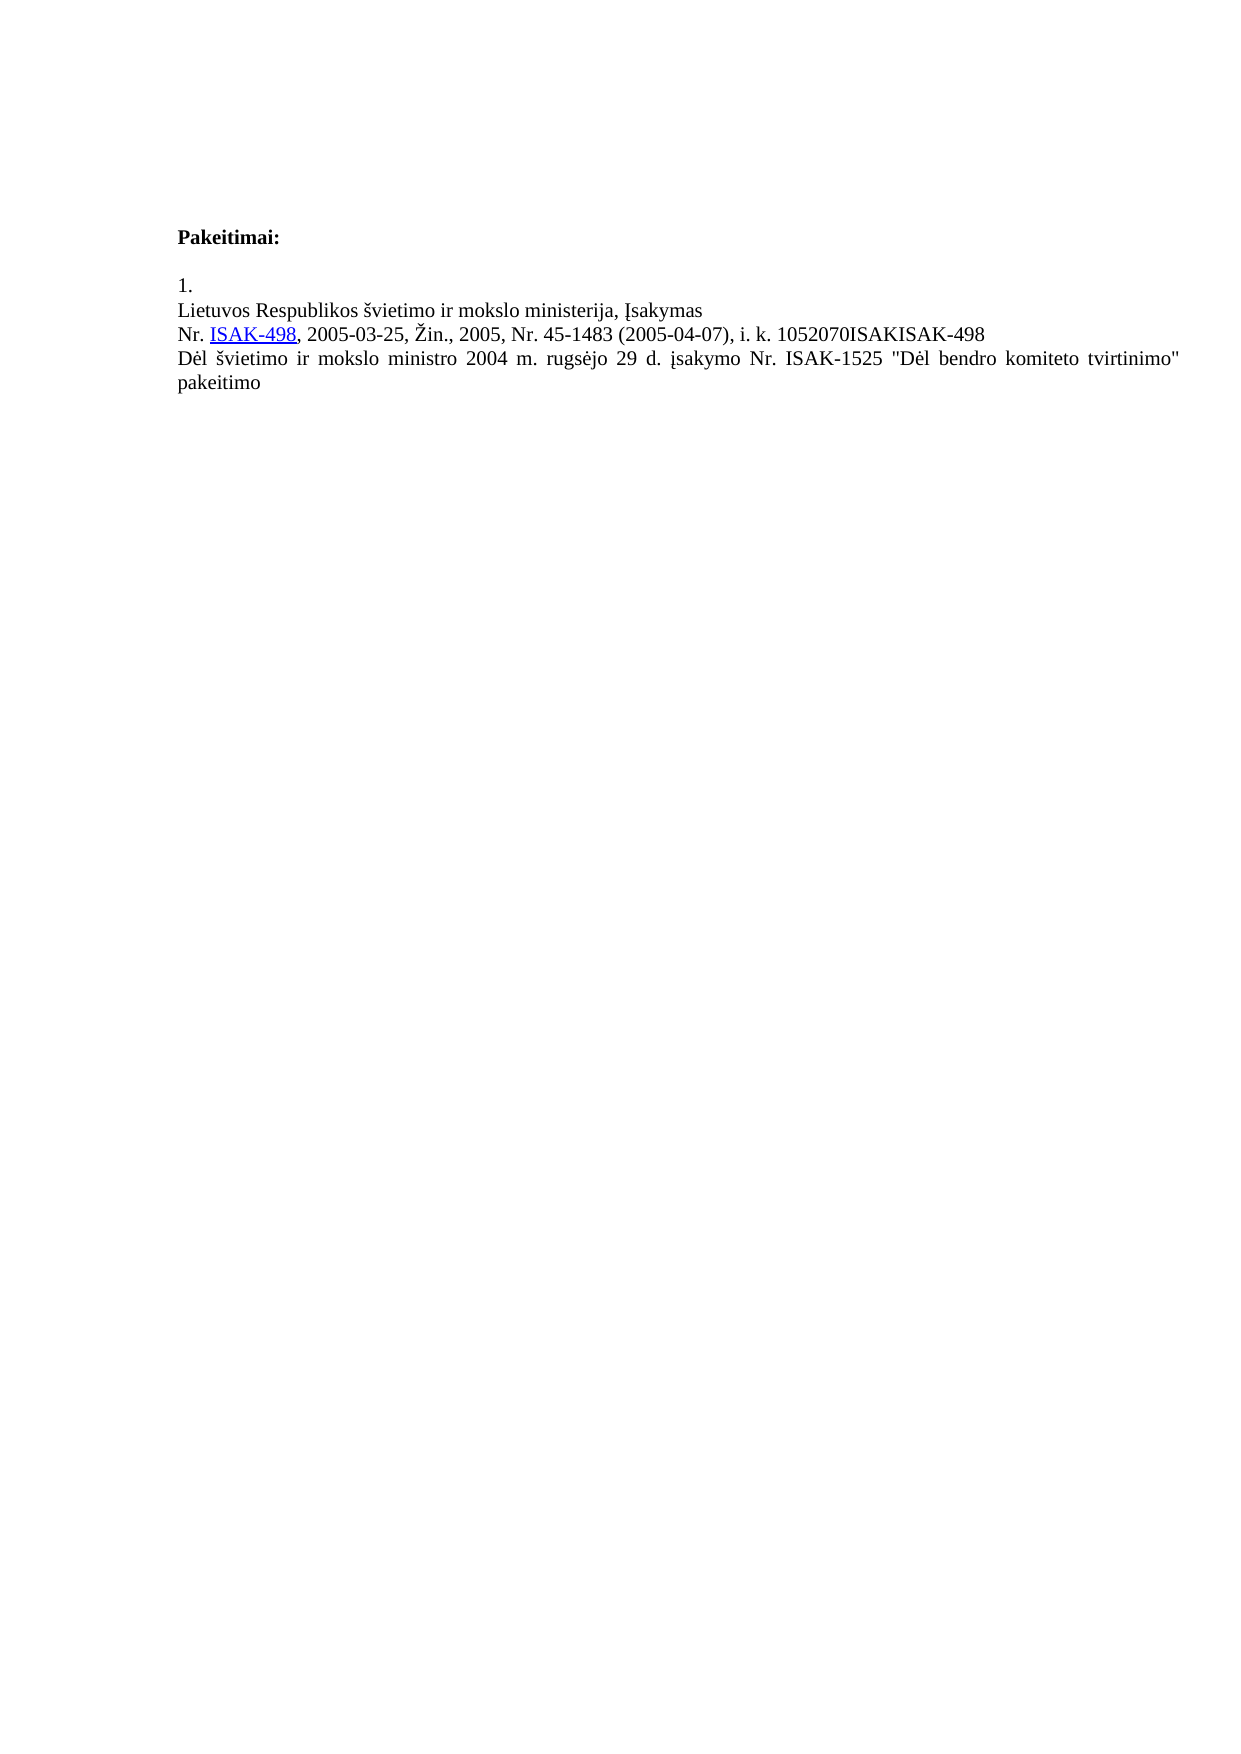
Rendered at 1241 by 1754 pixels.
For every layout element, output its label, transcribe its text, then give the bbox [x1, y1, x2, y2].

text Dėl švietimo ir mokslo ministro 2004 m. rugsėjo 29 d. įsakymo Nr. ISAK-1525 "Dėl bendro komiteto tvirtinimo" pakeitimo [177, 346, 1181, 394]
text Lietuvos Respublikos švietimo ir mokslo ministerija, Įsakymas [177, 297, 1181, 322]
text Nr. ISAK-498, 2005-03-25, Žin., 2005, Nr. 45-1483 (2005-04-07), i. k. 1052070ISAKISAK-498 [177, 322, 1181, 346]
text 1. [177, 273, 1181, 297]
text Pakeitimai: [177, 225, 1181, 249]
